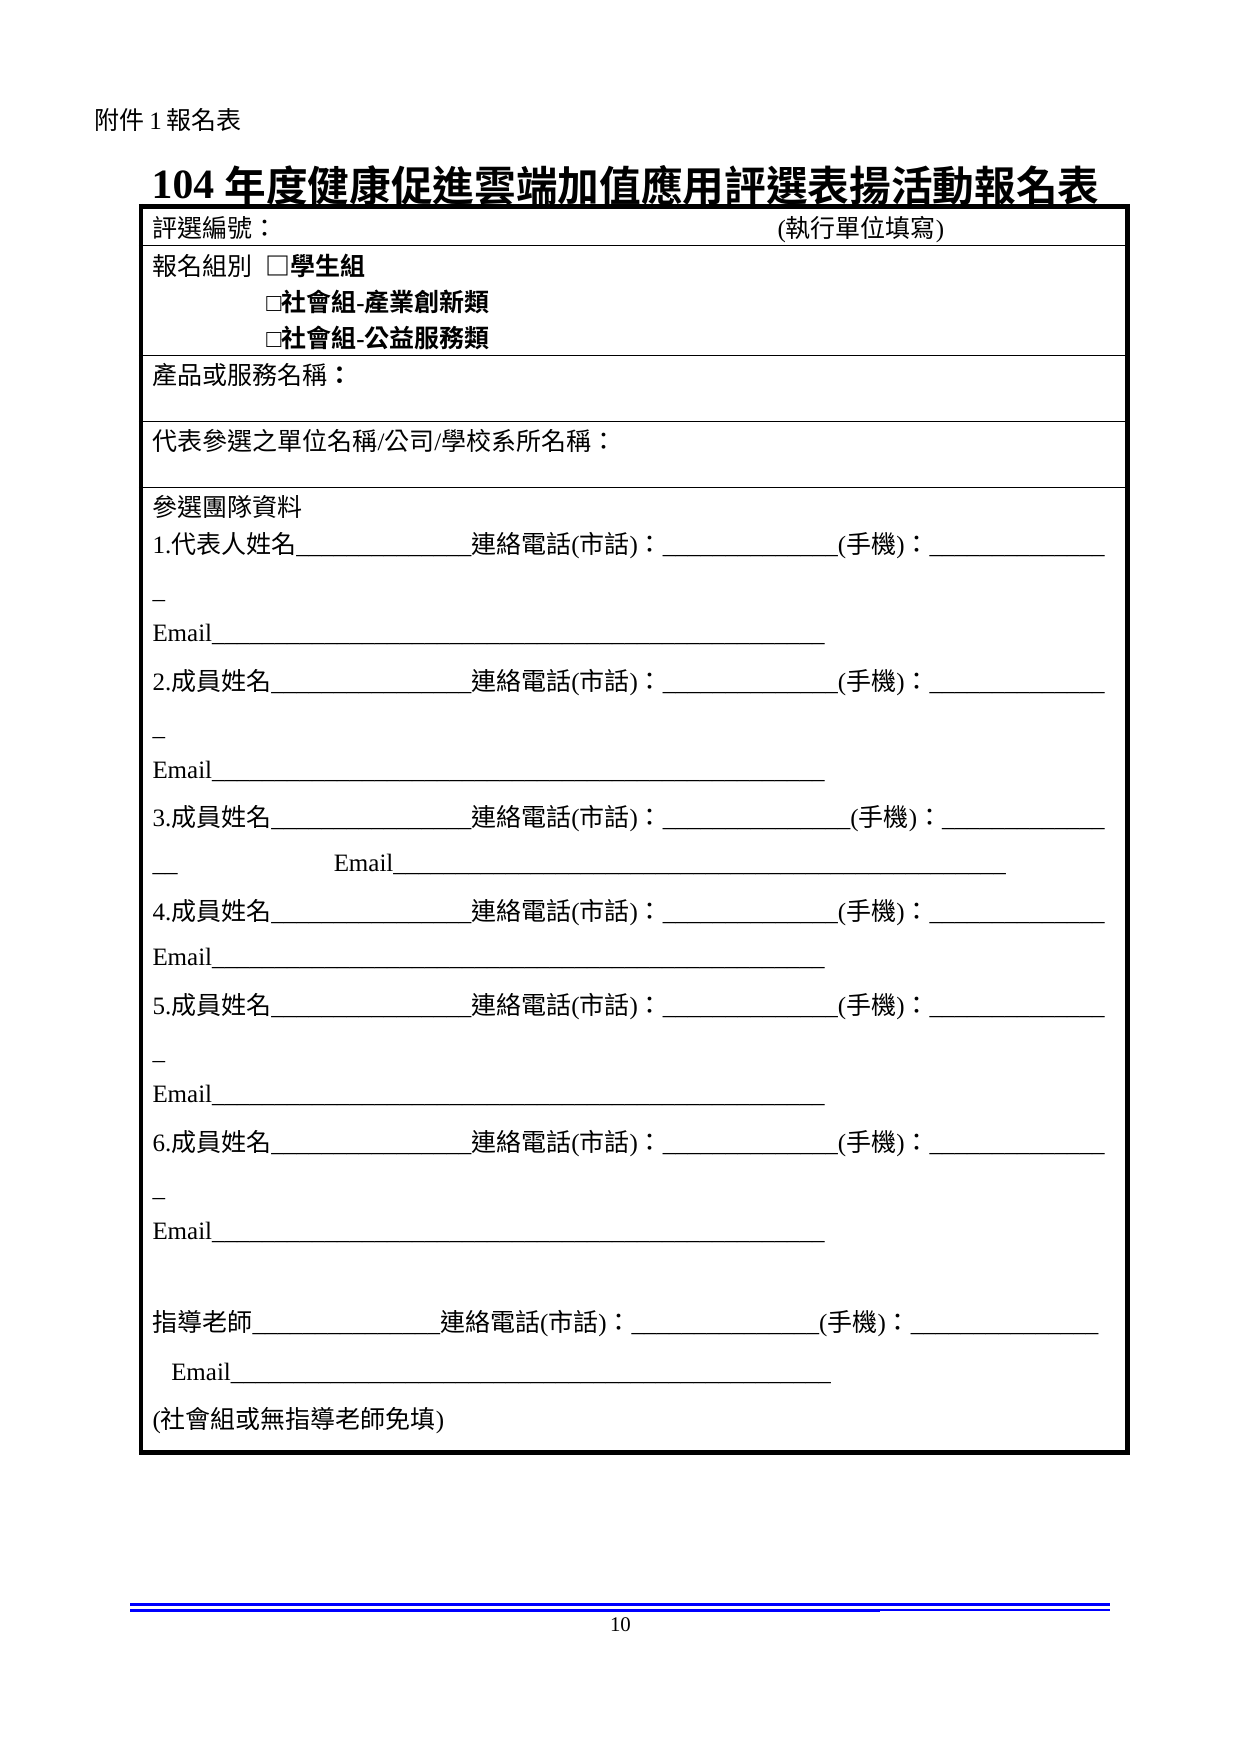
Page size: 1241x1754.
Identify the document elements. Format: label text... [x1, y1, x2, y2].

table_cell 代表參選之單位名稱/公司/學校系所名稱： [143, 422, 1125, 487]
table_cell 產品或服務名稱： [143, 356, 1125, 421]
text 附件1報名表 [94, 100, 307, 137]
table_header 評選編號： (執行單位填寫) [143, 209, 1125, 245]
table_cell 報名組別 □學生組 □社會組-產業創新類 □社會組-公益服務類 [143, 246, 1125, 355]
table_cell 參選團隊資料 1.代表人姓名______________連絡電話(市話)：______________(手機)：_______________ Email_________________________________________________ 2.成員姓名________________連絡電話(市話)：______________(手機)：_______________ Email_________________________________________________ 3.成員姓名________________連絡電話(市話)：_______________(手機)：_______________ Email_________________________________________________ 4.成員姓名________________連絡電話(市話)：______________(手機)：______________ Email_________________________________________________ 5.成員姓名________________連絡電話(市話)：______________(手機)：_______________ Email_________________________________________________ 6.成員姓名________________連絡電話(市話)：______________(手機)：_______________ Email_________________________________________________ 指導老師_______________連絡電話(市話)：_______________(手機)：_______________ Email________________________________________________ (社會組或無指導老師免填) [143, 488, 1125, 1450]
text 104年度健康促進雲端加值應用評選表揚活動報名表 [79, 93, 1099, 204]
